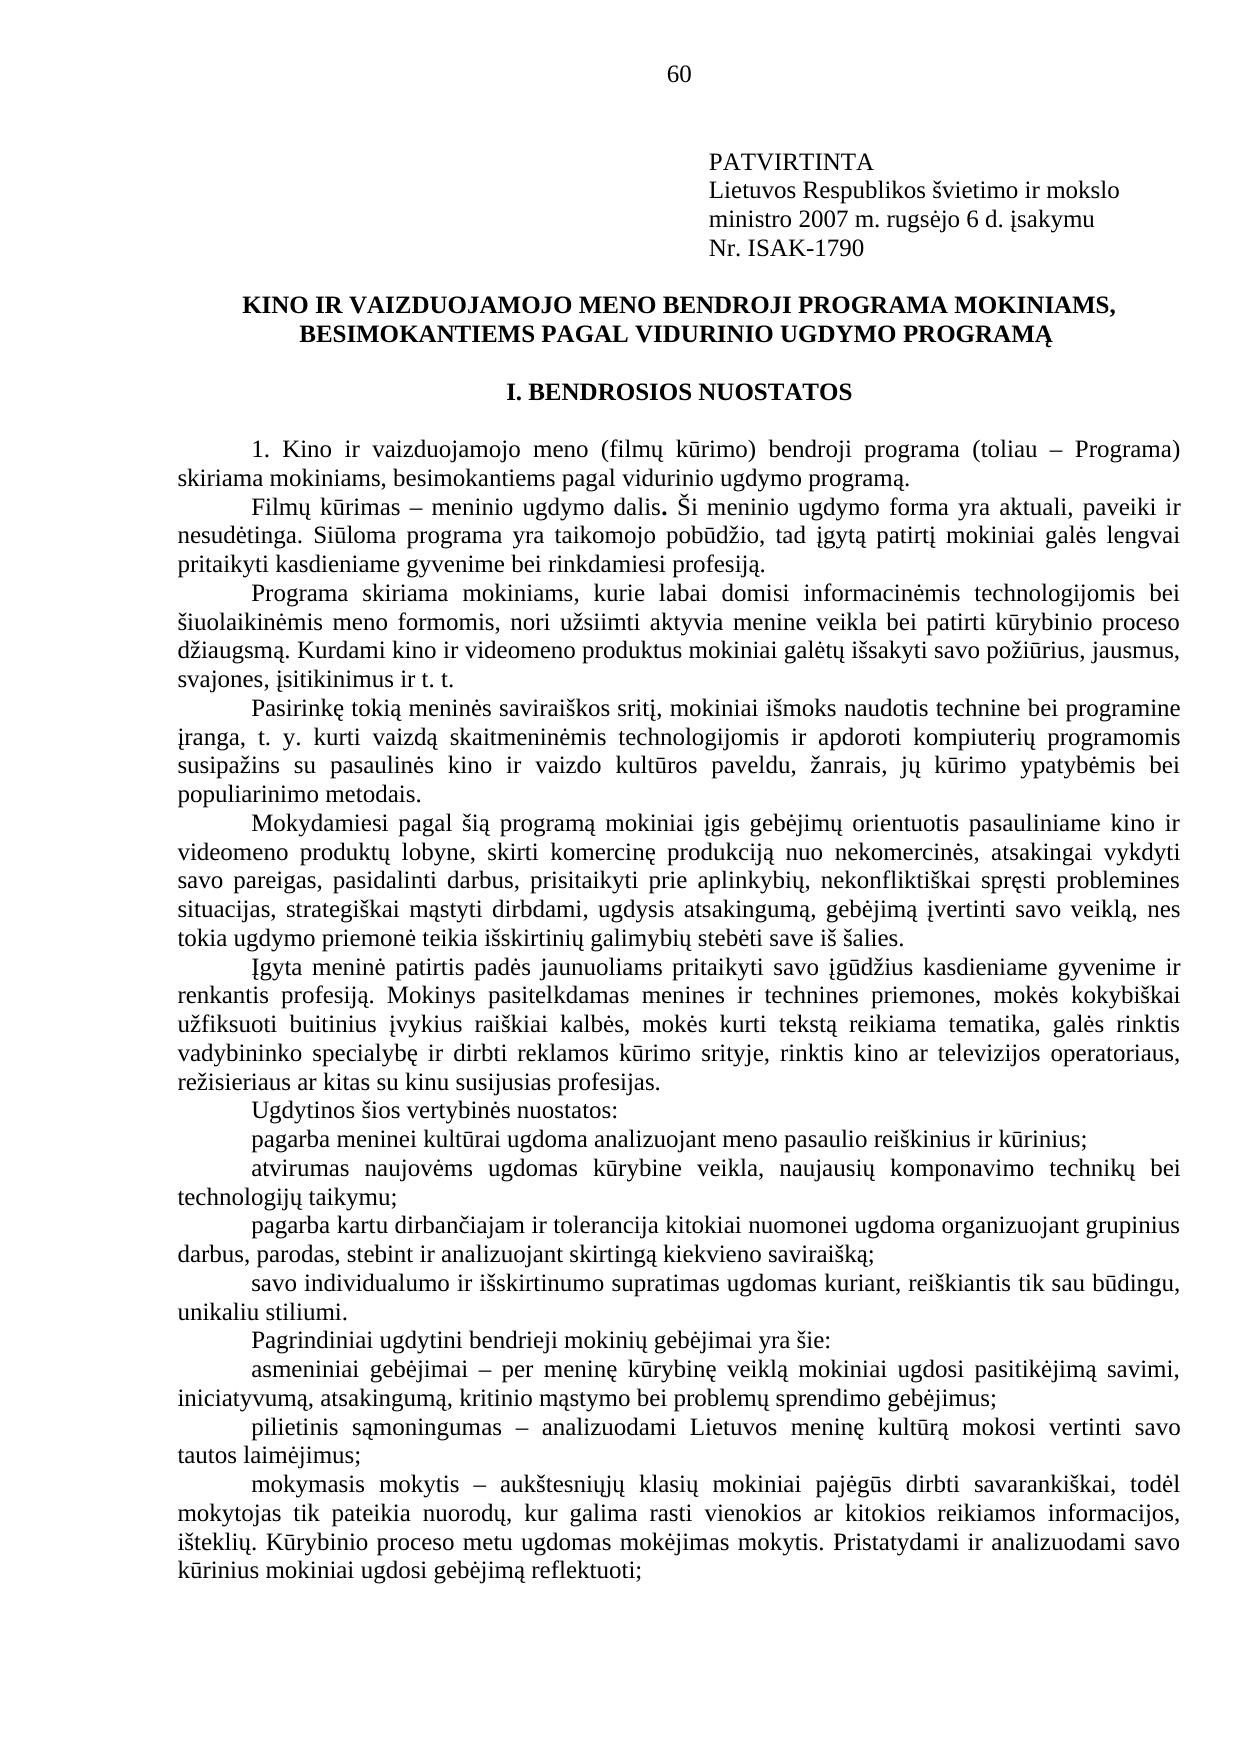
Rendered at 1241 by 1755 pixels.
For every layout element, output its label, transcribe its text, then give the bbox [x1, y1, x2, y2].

text pilietinis sąmoningumas – analizuodami Lietuvos meninę kultūrą mokosi vertinti savo tautos laimėjimus; [177, 1412, 1181, 1469]
text Programa skiriama mokiniams, kurie labai domisi informacinėmis technologijomis bei šiuolaikinėmis meno formomis, nori užsiimti aktyvia menine veikla bei patirti kūrybinio proceso džiaugsmą. Kurdami kino ir videomeno produktus mokiniai galėtų išsakyti savo požiūrius, jausmus, svajones, įsitikinimus ir t. t. [177, 578, 1181, 693]
text Pasirinkę tokią meninės saviraiškos sritį, mokiniai išmoks naudotis technine bei programine įranga, t. y. kurti vaizdą skaitmeninėmis technologijomis ir apdoroti kompiuterių programomis susipažins su pasaulinės kino ir vaizdo kultūros paveldu, žanrais, jų kūrimo ypatybėmis bei populiarinimo metodais. [177, 693, 1181, 808]
text Įgyta meninė patirtis padės jaunuoliams pritaikyti savo įgūdžius kasdieniame gyvenime ir renkantis profesiją. Mokinys pasitelkdamas menines ir technines priemones, mokės kokybiškai užfiksuoti buitinius įvykius raiškiai kalbės, mokės kurti tekstą reikiama tematika, galės rinktis vadybininko specialybę ir dirbti reklamos kūrimo srityje, rinktis kino ar televizijos operatoriaus, režisieriaus ar kitas su kinu susijusias profesijas. [177, 952, 1181, 1096]
text mokymasis mokytis – aukštesniųjų klasių mokiniai pajėgūs dirbti savarankiškai, todėl mokytojas tik pateikia nuorodų, kur galima rasti vienokios ar kitokios reikiamos informacijos, išteklių. Kūrybinio proceso metu ugdomas mokėjimas mokytis. Pristatydami ir analizuodami savo kūrinius mokiniai ugdosi gebėjimą reflektuoti; [177, 1469, 1181, 1584]
text Mokydamiesi pagal šią programą mokiniai įgis gebėjimų orientuotis pasauliniame kino ir videomeno produktų lobyne, skirti komercinę produkciją nuo nekomercinės, atsakingai vykdyti savo pareigas, pasidalinti darbus, prisitaikyti prie aplinkybių, nekonfliktiškai spręsti problemines situacijas, strategiškai mąstyti dirbdami, ugdysis atsakingumą, gebėjimą įvertinti savo veiklą, nes tokia ugdymo priemonė teikia išskirtinių galimybių stebėti save iš šalies. [177, 808, 1181, 952]
text PATVIRTINTA [177, 147, 1181, 176]
text Pagrindiniai ugdytini bendrieji mokinių gebėjimai yra šie: [177, 1326, 1181, 1354]
text Nr. ISAK-1790 [177, 233, 1181, 262]
text KINO IR VAIZDUOJAMOJO MENO BENDROJI PROGRAMA MOKINIAMS, BESIMOKANTIEMS PAGAL VIDURINIO UGDYMO PROGRAMĄ [177, 291, 1181, 348]
text I. BENDROSIOS NUOSTATOS [177, 377, 1181, 406]
text asmeniniai gebėjimai – per meninę kūrybinę veiklą mokiniai ugdosi pasitikėjimą savimi, iniciatyvumą, atsakingumą, kritinio mąstymo bei problemų sprendimo gebėjimus; [177, 1354, 1181, 1412]
text savo individualumo ir išskirtinumo supratimas ugdomas kuriant, reiškiantis tik sau būdingu, unikaliu stiliumi. [177, 1268, 1181, 1326]
text Filmų kūrimas – meninio ugdymo dalis. Ši meninio ugdymo forma yra aktuali, paveiki ir nesudėtinga. Siūloma programa yra taikomojo pobūdžio, tad įgytą patirtį mokiniai galės lengvai pritaikyti kasdieniame gyvenime bei rinkdamiesi profesiją. [177, 492, 1181, 578]
text 1. Kino ir vaizduojamojo meno (filmų kūrimo) bendroji programa (toliau – Programa) skiriama mokiniams, besimokantiems pagal vidurinio ugdymo programą. [177, 434, 1181, 492]
text Lietuvos Respublikos švietimo ir mokslo [177, 176, 1181, 204]
text Ugdytinos šios vertybinės nuostatos: [177, 1096, 1181, 1124]
text pagarba kartu dirbančiajam ir tolerancija kitokiai nuomonei ugdoma organizuojant grupinius darbus, parodas, stebint ir analizuojant skirtingą kiekvieno saviraišką; [177, 1211, 1181, 1268]
text atvirumas naujovėms ugdomas kūrybine veikla, naujausių komponavimo technikų bei technologijų taikymu; [177, 1153, 1181, 1211]
text ministro 2007 m. rugsėjo 6 d. įsakymu [177, 204, 1181, 233]
text pagarba meninei kultūrai ugdoma analizuojant meno pasaulio reiškinius ir kūrinius; [177, 1124, 1181, 1153]
